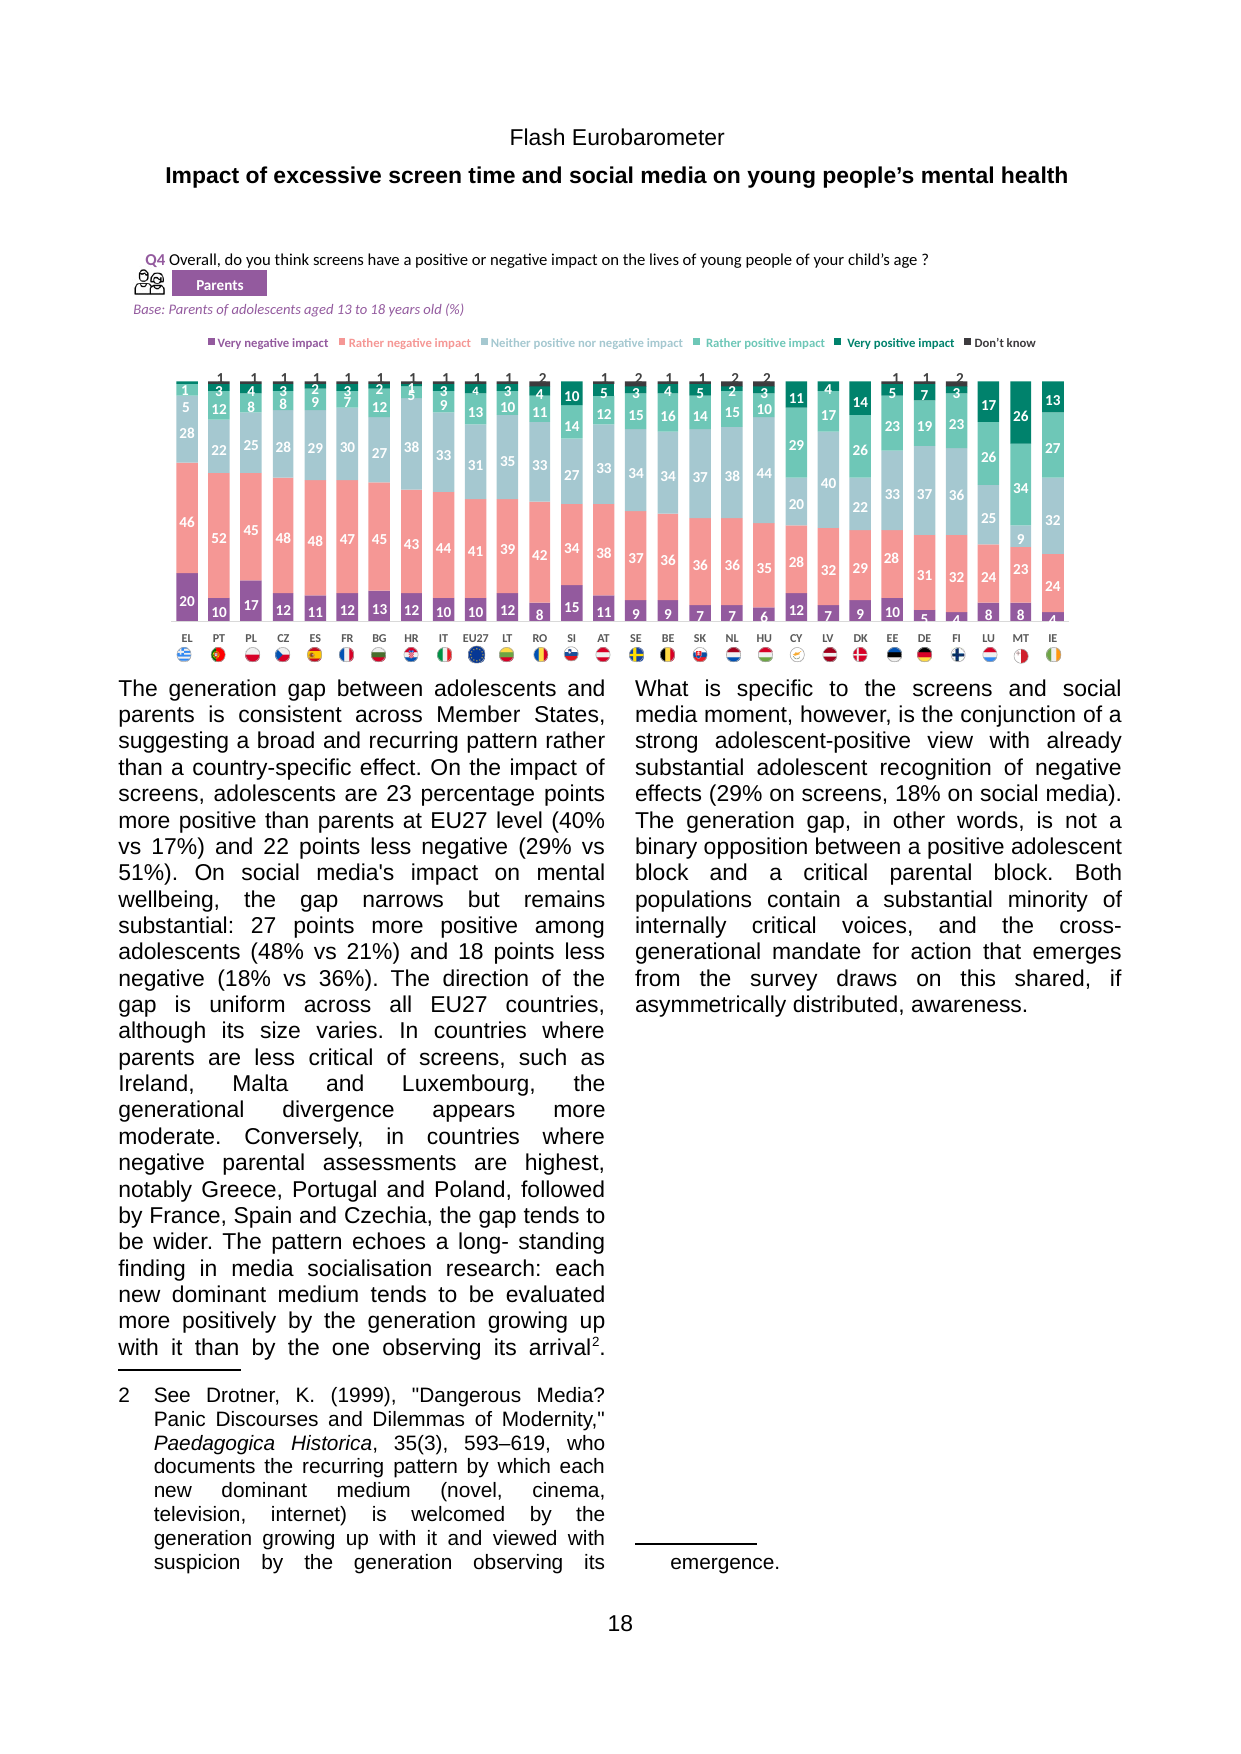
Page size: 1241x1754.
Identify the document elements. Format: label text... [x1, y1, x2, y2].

text The generation gap between adolescents and parents is consistent across Member States, suggesting a broad and recurring pattern rather than a country-specific effect. On the impact of screens, adolescents are 23 percentage points more positive than parents at EU27 level (40% vs 17%) and 22 points less negative (29% vs 51%). On social media's impact on mental wellbeing, the gap narrows but remains substantial: 27 points more positive among adolescents (48% vs 21%) and 18 points less negative (18% vs 36%). The direction of the gap is uniform across all EU27 countries, although its size varies. In countries where parents are less critical of screens, such as Ireland, Malta and Luxembourg, the generational divergence appears more moderate. Conversely, in countries where negative parental assessments are highest, notably Greece, Portugal and Poland, followed by France, Spain and Czechia, the gap tends to be wider. The pattern echoes a long- standing finding in media socialisation research: each new dominant medium tends to be evaluated more positively by the generation growing up with it than by the one observing its arrival. What is specific to the screens and social media moment, however, is the conjunction of a strong adolescent-positive view with already substantial adolescent recognition of negative effects (29% on screens, 18% on social media). The generation gap, in other words, is not a binary opposition between a positive adolescent block and a critical parental block. Both populations contain a substantial minority of internally critical voices, and the cross- generational mandate for action that emerges from the survey draws on this shared, if asymmetrically distributed, awareness. [635, 224, 1122, 1017]
picture [340, 648, 353, 661]
picture [132, 265, 167, 299]
picture [918, 648, 931, 661]
picture [661, 648, 674, 661]
picture [694, 648, 706, 661]
picture [597, 648, 609, 661]
picture [277, 648, 289, 661]
picture [246, 648, 259, 661]
text See Drotner, K. (1999), "Dangerous Media? Panic Discourses and Dilemmas of Modernity," Paedagogica Historica, 35(3), 593–619, who documents the recurring pattern by which each new dominant medium (novel, cinema, television, internet) is welcomed by the generation growing up with it and viewed with suspicion by the generation observing its [118, 1382, 605, 1574]
picture [727, 648, 740, 661]
text The generation gap between adolescents and parents is consistent across Member States, suggesting a broad and recurring pattern rather than a country-specific effect. On the impact of screens, adolescents are 23 percentage points more positive than parents at EU27 level (40% vs 17%) and 22 points less negative (29% vs 51%). On social media's impact on mental wellbeing, the gap narrows but remains substantial: 27 points more positive among adolescents (48% vs 21%) and 18 points less negative (18% vs 36%). The direction of the gap is uniform across all EU27 countries, although its size varies. In countries where parents are less critical of screens, such as Ireland, Malta and Luxembourg, the generational divergence appears more moderate. Conversely, in countries where negative parental assessments are highest, notably Greece, Portugal and Poland, followed by France, Spain and Czechia, the gap tends to be wider. The pattern echoes a long- standing finding in media socialisation research: each new dominant medium tends to be evaluated more positively by the generation growing up with it than by the one observing its arrival. What is specific to the screens and social media moment, however, is the conjunction of a strong adolescent-positive view with already substantial adolescent recognition of negative effects (29% on screens, 18% on social media). The generation gap, in other words, is not a binary opposition between a positive adolescent block and a critical parental block. Both populations contain a substantial minority of internally critical voices, and the cross- generational mandate for action that emerges from the survey draws on this shared, if asymmetrically distributed, awareness. [118, 224, 605, 1360]
picture [888, 648, 901, 661]
picture [854, 648, 866, 661]
text emergence. [635, 1550, 1122, 1574]
picture [535, 648, 547, 661]
picture [1015, 650, 1027, 662]
picture [952, 648, 964, 661]
picture [372, 648, 385, 661]
picture [1048, 648, 1060, 661]
picture [178, 648, 190, 661]
picture [984, 648, 996, 661]
picture [759, 648, 772, 661]
picture [438, 648, 451, 661]
picture [500, 648, 513, 661]
picture [212, 648, 224, 661]
picture [565, 648, 577, 660]
picture [469, 647, 484, 662]
picture [630, 648, 643, 661]
picture [308, 648, 321, 661]
picture [791, 648, 804, 661]
picture [405, 648, 417, 661]
picture [824, 648, 836, 661]
